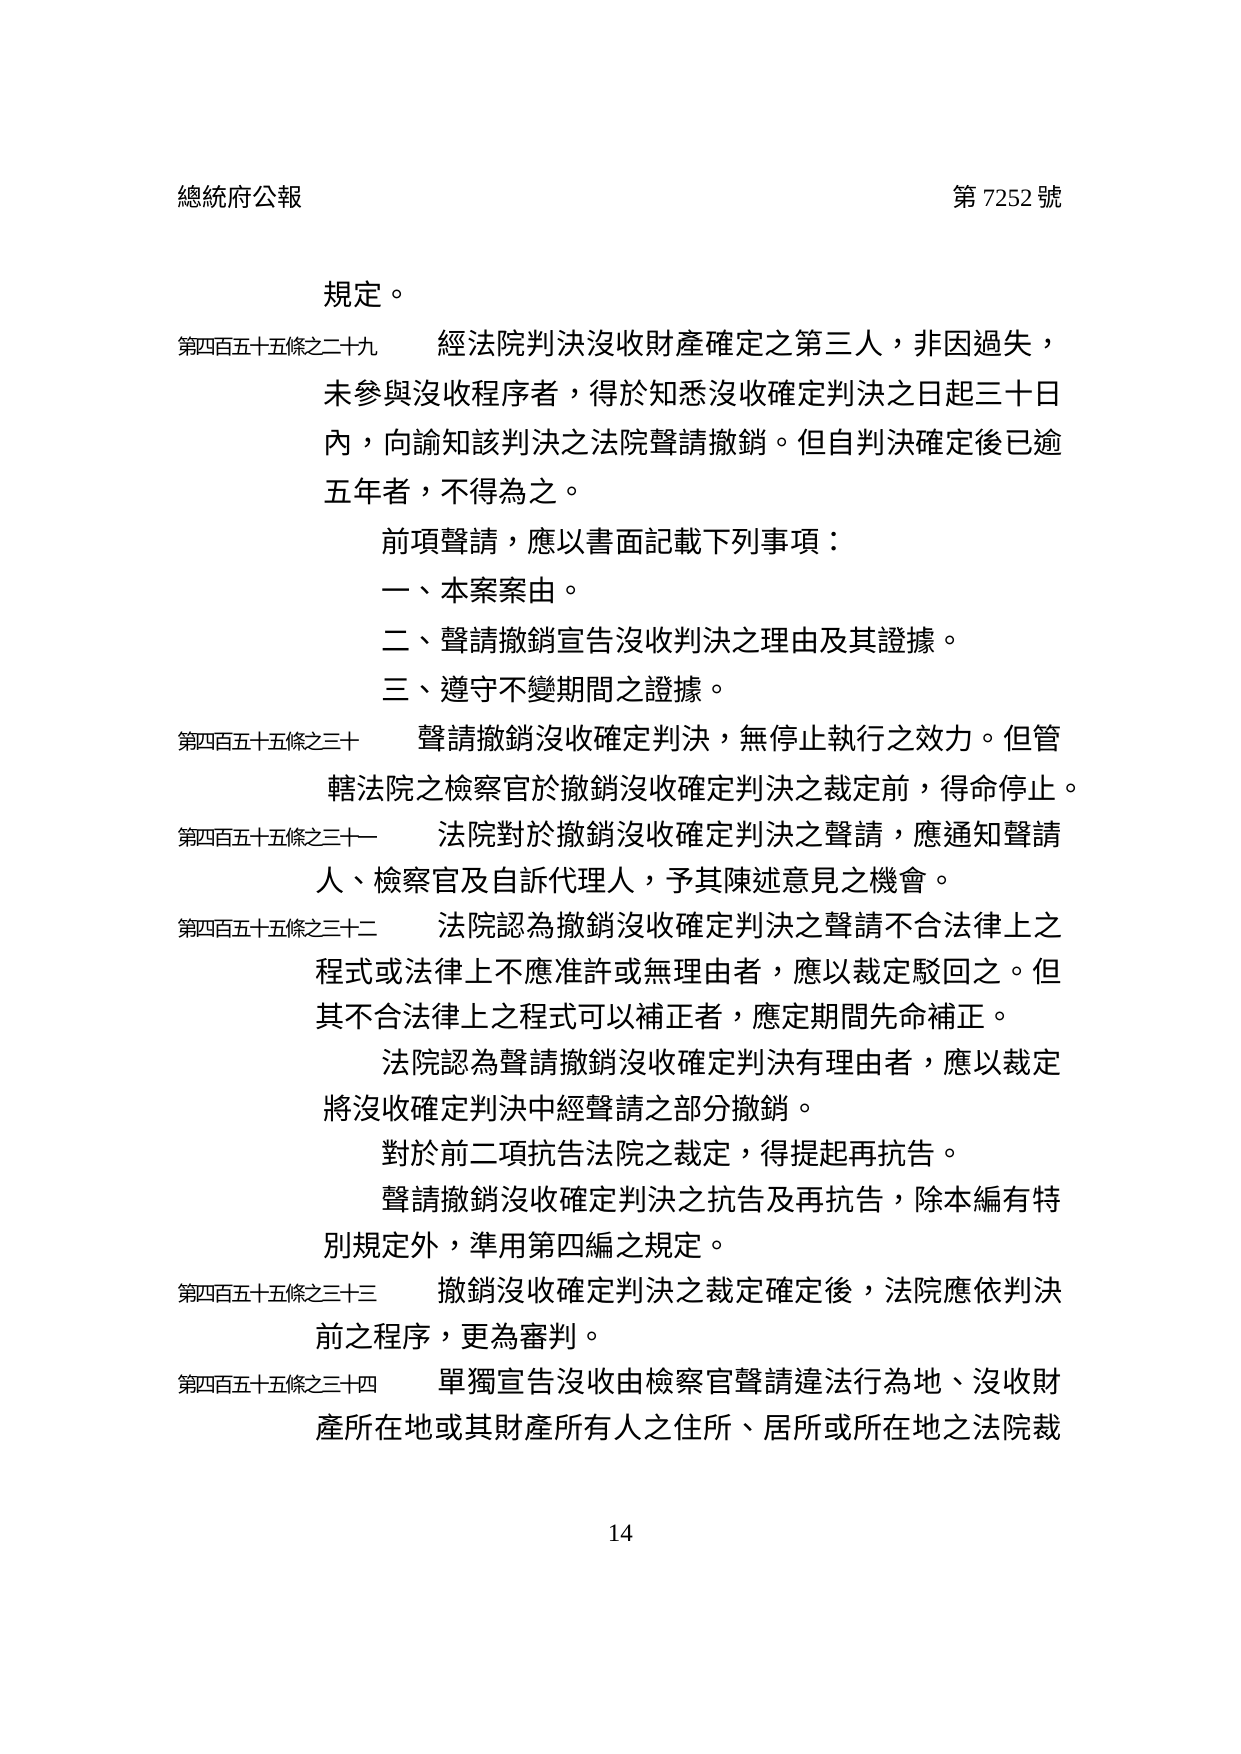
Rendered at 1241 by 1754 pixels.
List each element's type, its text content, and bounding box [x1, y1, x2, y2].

text 二、聲請撤銷宣告沒收判決之理由及其證據。 [381, 611, 1063, 661]
text 法院認為聲請撤銷沒收確定判決有理由者，應以裁定將沒收確定判決中經聲請之部分撤銷。 [323, 1037, 1063, 1128]
text 第四百五十五條之三十四 單獨宣告沒收由檢察官聲請違法行為地、沒收財產所在地或其財產所有人之住所、居所或所在地之法院裁 [177, 1356, 1063, 1448]
text 一、本案案由。 [381, 562, 1063, 611]
text 第四百五十五條之三十三 撤銷沒收確定判決之裁定確定後，法院應依判決前之程序，更為審判。 [177, 1265, 1063, 1356]
text 規定。 [177, 266, 1063, 315]
text 對於前二項抗告法院之裁定，得提起再抗告。 [323, 1128, 1063, 1174]
text 聲請撤銷沒收確定判決之抗告及再抗告，除本編有特別規定外，準用第四編之規定。 [323, 1174, 1063, 1265]
text 第四百五十五條之二十九 經法院判決沒收財產確定之第三人，非因過失，未參與沒收程序者，得於知悉沒收確定判決之日起三十日內，向諭知該判決之法院聲請撤銷。但自判決確定後已逾五年者，不得為之。 [177, 315, 1063, 513]
text 三、遵守不變期間之證據。 [381, 661, 1063, 710]
text 第四百五十五條之三十 聲請撤銷沒收確定判決，無停止執行之效力。但管轄法院之檢察官於撤銷沒收確定判決之裁定前，得命停止。 [177, 710, 1063, 809]
text 前項聲請，應以書面記載下列事項： [323, 513, 1063, 562]
text 第四百五十五條之三十二 法院認為撤銷沒收確定判決之聲請不合法律上之程式或法律上不應准許或無理由者，應以裁定駁回之。但其不合法律上之程式可以補正者，應定期間先命補正。 [177, 900, 1063, 1037]
text 第四百五十五條之三十一 法院對於撤銷沒收確定判決之聲請，應通知聲請人、檢察官及自訴代理人，予其陳述意見之機會。 [177, 809, 1063, 900]
